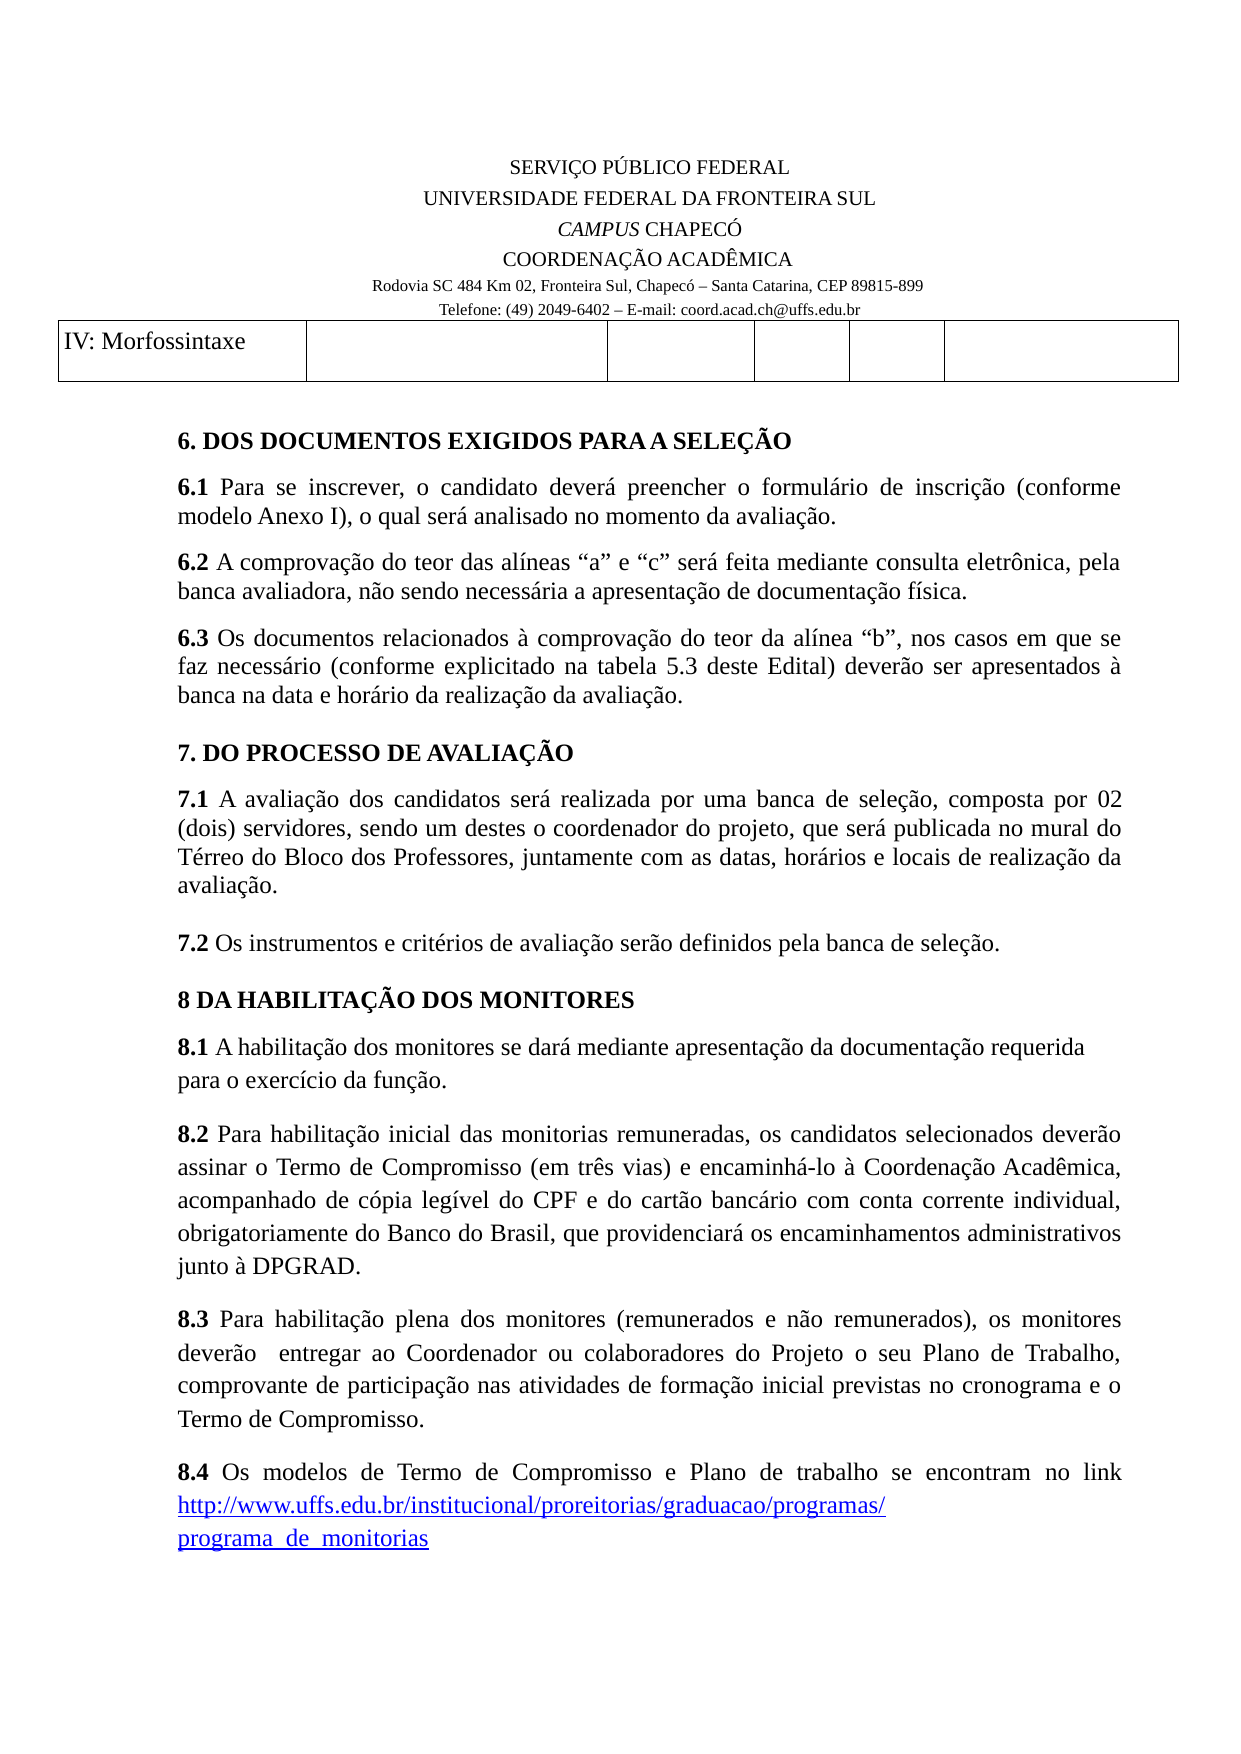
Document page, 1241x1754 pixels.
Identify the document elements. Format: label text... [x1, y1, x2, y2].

text 6.3 Os documentos relacionados à comprovação do teor da alínea “b”, nos casos em que se faz necessário (conforme explicitado na tabela 5.3 deste Edital) deverão ser apresentados à banca na data e horário da realização da avaliação. [177, 623, 1122, 709]
text 7.1 A avaliação dos candidatos será realizada por uma banca de seleção, composta por 02 (dois) servidores, sendo um destes o coordenador do projeto, que será publicada no mural do Térreo do Bloco dos Professores, juntamente com as datas, horários e locais de realização da avaliação. [177, 784, 1122, 899]
text 6.1 Para se inscrever, o candidato deverá preencher o formulário de inscrição (conforme modelo Anexo I), o qual será analisado no momento da avaliação. [177, 472, 1122, 530]
text 8.4 Os modelos de Termo de Compromisso e Plano de trabalho se encontram no link http://www.uffs.edu.br/institucional/proreitorias/graduacao/programas/programa_de_monitorias [177, 1457, 1122, 1552]
text 6. DOS DOCUMENTOS EXIGIDOS PARA A SELEÇÃO [177, 426, 1122, 454]
text 8.1 A habilitação dos monitores se dará mediante apresentação da documentação requerida para o exercício da função. [177, 1032, 1122, 1093]
table_cell [608, 321, 754, 381]
text 8.2 Para habilitação inicial das monitorias remuneradas, os candidatos selecionados deverão assinar o Termo de Compromisso (em três vias) e encaminhá-lo à Coordenação Acadêmica, acompanhado de cópia legível do CPF e do cartão bancário com conta corrente individual, obrigatoriamente do Banco do Brasil, que providenciará os encaminhamentos administrativos junto à DPGRAD. [177, 1119, 1122, 1279]
table_cell [850, 321, 944, 381]
text 8.3 Para habilitação plena dos monitores (remunerados e não remunerados), os monitores deverão entregar ao Coordenador ou colaboradores do Projeto o seu Plano de Trabalho, comprovante de participação nas atividades de formação inicial previstas no cronograma e o Termo de Compromisso. [177, 1304, 1122, 1432]
text 6.2 A comprovação do teor das alíneas “a” e “c” será feita mediante consulta eletrônica, pela banca avaliadora, não sendo necessária a apresentação de documentação física. [177, 547, 1122, 605]
table_cell [307, 321, 607, 381]
text 7.2 Os instrumentos e critérios de avaliação serão definidos pela banca de seleção. [177, 928, 1122, 957]
table_cell [755, 321, 849, 381]
text 8 DA HABILITAÇÃO DOS MONITORES [177, 985, 1122, 1014]
table_cell [945, 321, 1178, 381]
text 7. DO PROCESSO DE AVALIAÇÃO [177, 738, 1122, 766]
table_cell IV: Morfossintaxe [59, 321, 306, 381]
